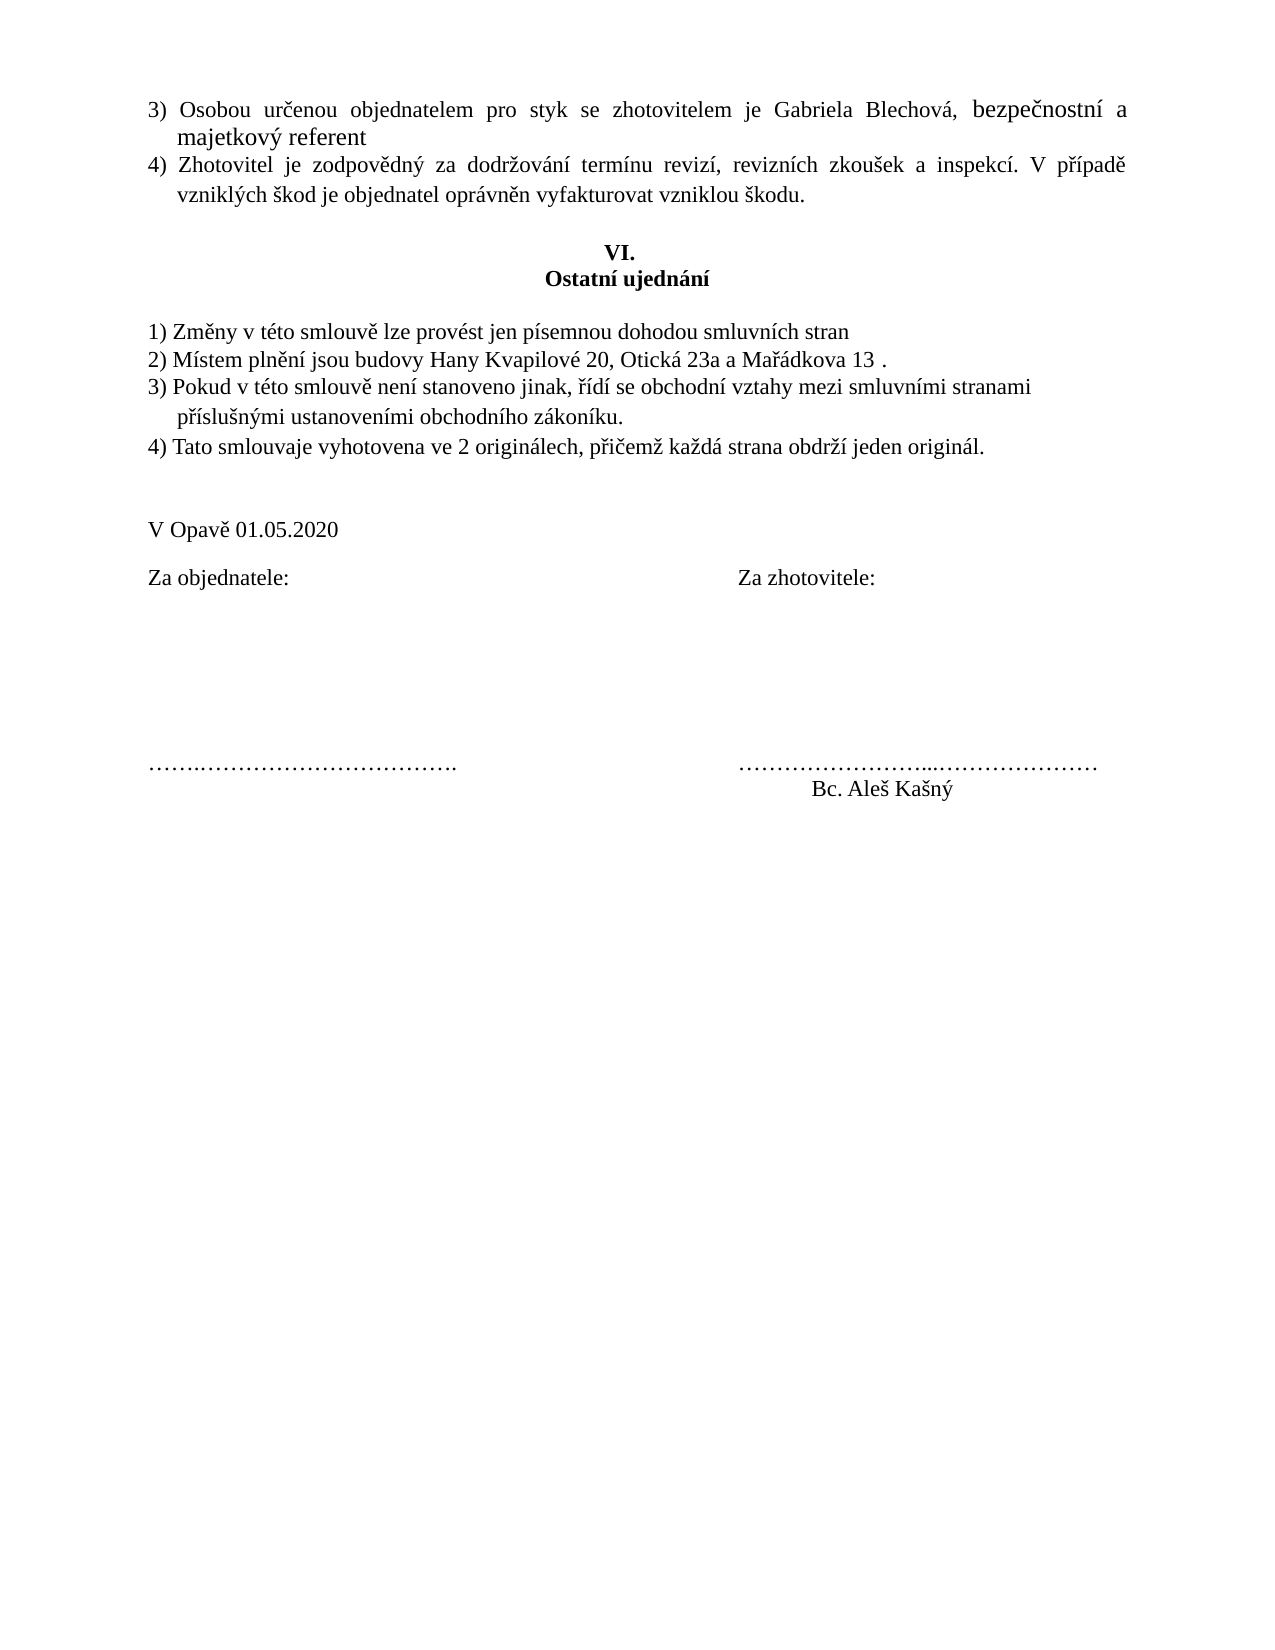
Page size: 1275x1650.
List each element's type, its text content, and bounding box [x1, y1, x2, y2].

text VI. [556, 239, 1127, 265]
text 1) Změny v této smlouvě lze provést jen písemnou dohodou smluvních stran [148, 318, 1127, 344]
text 4) Zhotovitel je zodpovědný za dodržování termínu revizí, revizních zkoušek a inspekcí. V případě vzniklých škod je objednatel oprávněn vyfakturovat vzniklou škodu. [148, 151, 1127, 208]
text 3) Osobou určenou objednatelem pro styk se zhotovitelem je Gabriela Blechová, bezpečnostní a majetkový referent [148, 94, 1127, 151]
text Bc. Aleš Kašný [148, 775, 1127, 801]
text 4) Tato smlouvaje vyhotovena ve 2 originálech, přičemž každá strana obdrží jeden originál. [148, 433, 1127, 459]
text 3) Pokud v této smlouvě není stanoveno jinak, řídí se obchodní vztahy mezi smluvními stranami příslušnými ustanoveními obchodního zákoníku. [148, 373, 1127, 429]
text Za objednatele: Za zhotovitele: [148, 564, 1127, 590]
text V Opavě 01.05.2020 [148, 516, 1127, 542]
text 2) Místem plnění jsou budovy Hany Kvapilové 20, Otická 23a a Mařádkova 13 . [148, 344, 1127, 373]
text …….……………………………. ……………………...………………… [148, 748, 1127, 775]
text Ostatní ujednání [148, 265, 1107, 291]
